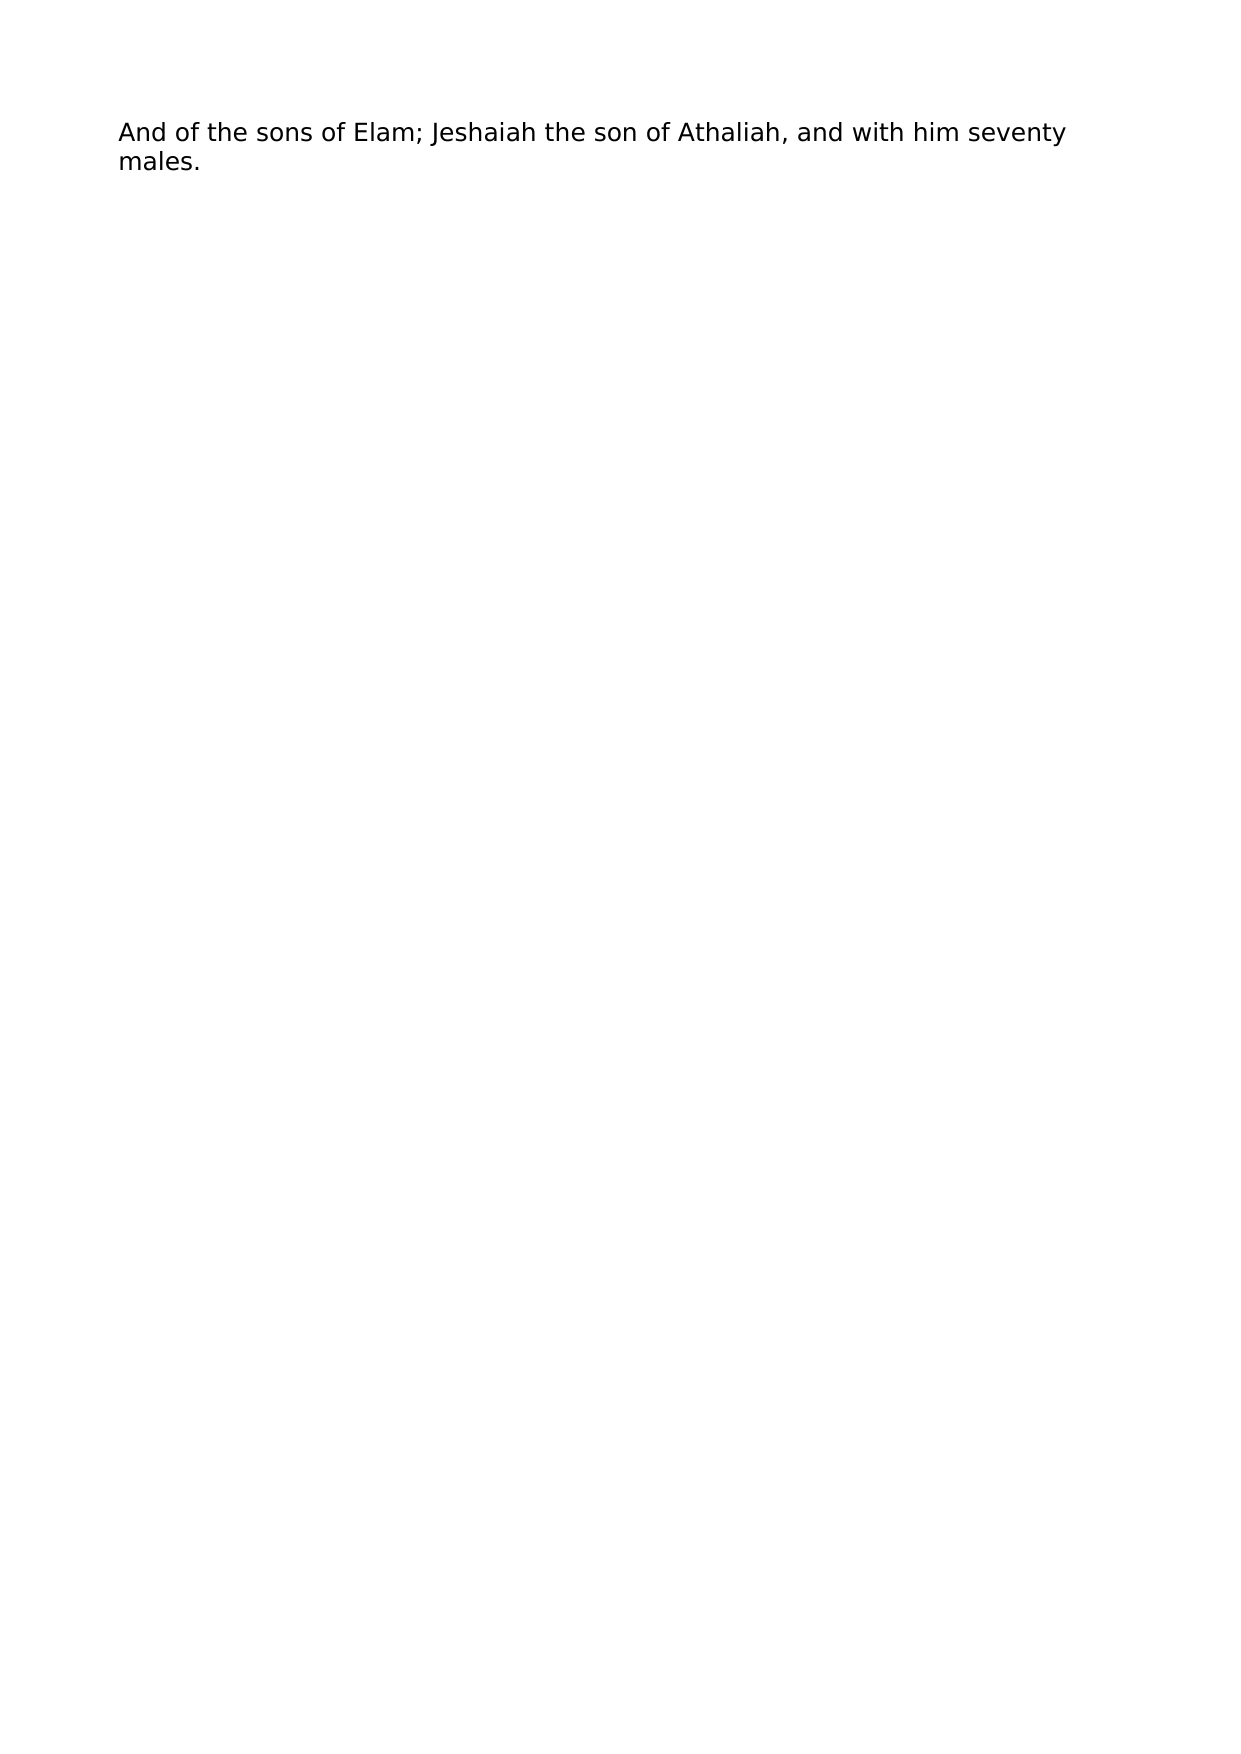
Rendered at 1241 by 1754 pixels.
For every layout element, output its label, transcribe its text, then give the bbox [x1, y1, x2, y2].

text And of the sons of Elam; Jeshaiah the son of Athaliah, and with him seventy males. [118, 118, 1122, 176]
